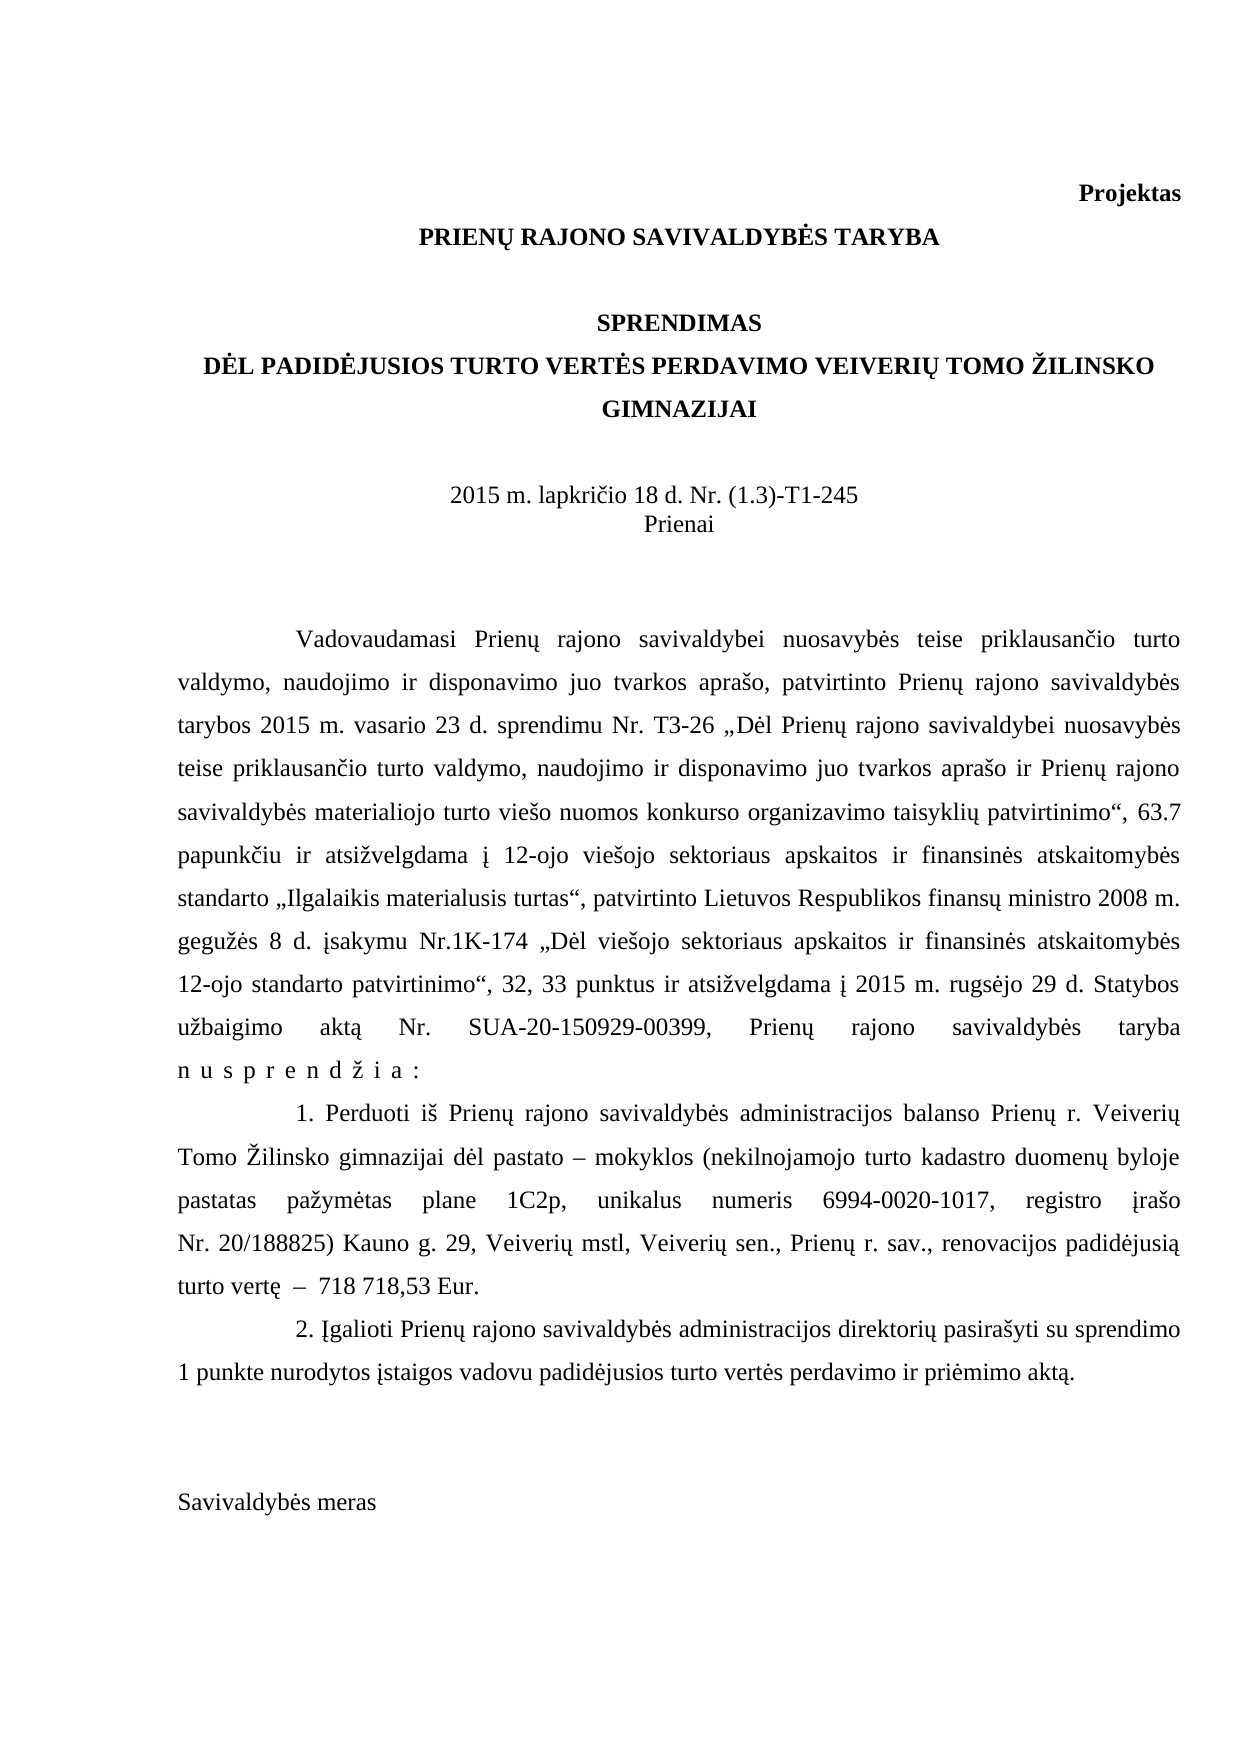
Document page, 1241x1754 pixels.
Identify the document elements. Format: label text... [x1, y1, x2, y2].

text 1. Perduoti iš Prienų rajono savivaldybės administracijos balanso Prienų r. Veiverių Tomo Žilinsko gimnazijai dėl pastato – mokyklos (nekilnojamojo turto kadastro duomenų byloje pastatas pažymėtas plane 1C2p, unikalus numeris 6994-0020-1017, registro įrašo Nr. 20/188825) Kauno g. 29, Veiverių mstl, Veiverių sen., Prienų r. sav., renovacijos padidėjusią turto vertę – 718 718,53 Eur. [177, 1098, 1181, 1300]
text 2. Įgalioti Prienų rajono savivaldybės administracijos direktorių pasirašyti su sprendimo 1 punkte nurodytos įstaigos vadovu padidėjusios turto vertės perdavimo ir priėmimo aktą. [177, 1314, 1181, 1386]
text Projektas [177, 178, 1181, 207]
text PRIENŲ RAJONO savivaldybės TARYBA [177, 222, 1181, 250]
text 2015 m. lapkričio 18 d. Nr. (1.3)-T1-245 [177, 480, 1181, 509]
text Prienai [177, 509, 1181, 538]
text Sprendimas [177, 308, 1181, 337]
text dėl padidėjusios turto vertės perdavimo Veiverių Tomo Žilinsko gimnazIjai [177, 351, 1181, 423]
text Vadovaudamasi Prienų rajono savivaldybei nuosavybės teise priklausančio turto valdymo, naudojimo ir disponavimo juo tvarkos aprašo, patvirtinto Prienų rajono savivaldybės tarybos 2015 m. vasario 23 d. sprendimu Nr. T3-26 „Dėl Prienų rajono savivaldybei nuosavybės teise priklausančio turto valdymo, naudojimo ir disponavimo juo tvarkos aprašo ir Prienų rajono savivaldybės materialiojo turto viešo nuomos konkurso organizavimo taisyklių patvirtinimo“, 63.7 papunkčiu ir atsižvelgdama į 12-ojo viešojo sektoriaus apskaitos ir finansinės atskaitomybės standarto „Ilgalaikis materialusis turtas“, patvirtinto Lietuvos Respublikos finansų ministro 2008 m. gegužės 8 d. įsakymu Nr.1K-174 „Dėl viešojo sektoriaus apskaitos ir finansinės atskaitomybės 12-ojo standarto patvirtinimo“, 32, 33 punktus ir atsižvelgdama į 2015 m. rugsėjo 29 d. Statybos užbaigimo aktą Nr. SUA-20-150929-00399, Prienų rajono savivaldybės taryba nusprendžia: [177, 624, 1181, 1084]
text Savivaldybės meras [177, 1487, 1181, 1515]
